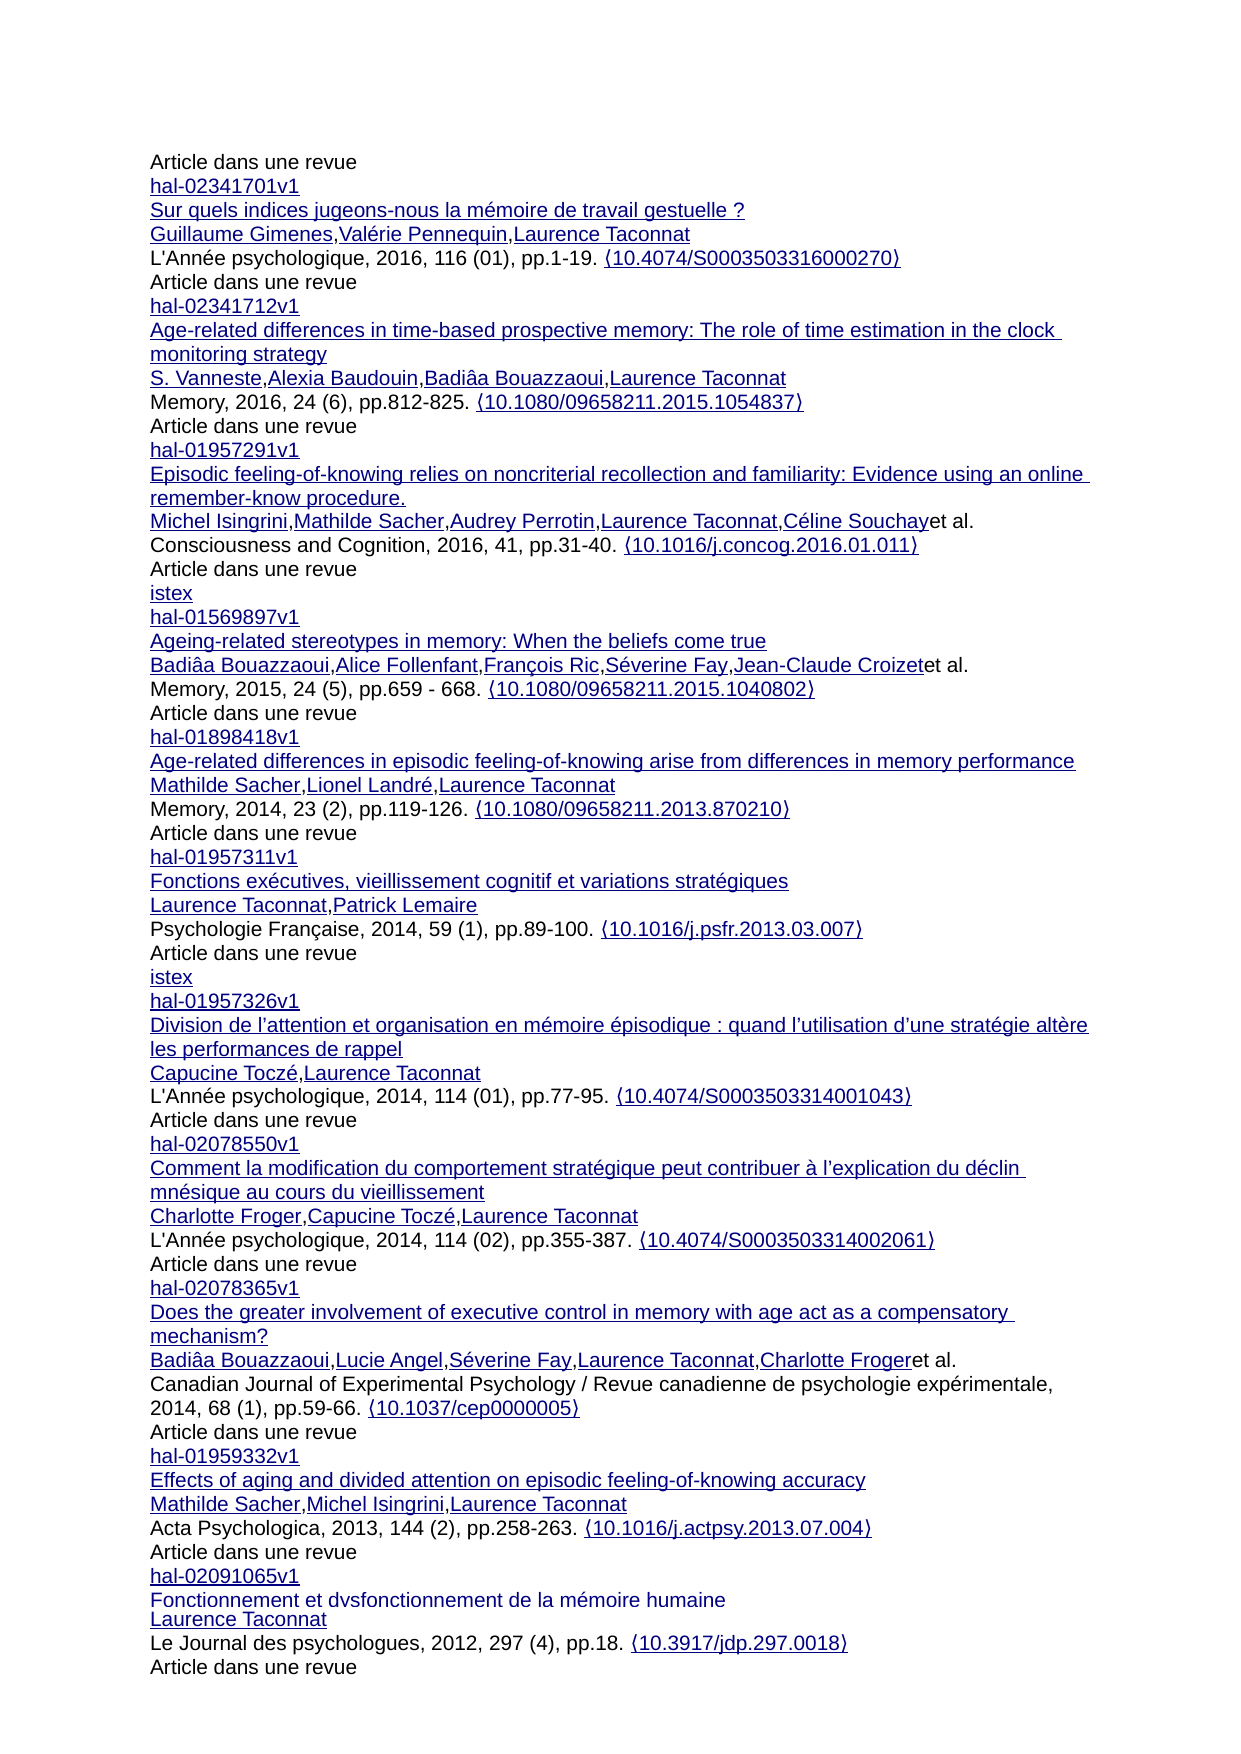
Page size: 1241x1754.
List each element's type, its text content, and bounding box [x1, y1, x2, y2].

table_cell Fonctions exécutives, vieillissement cognitif et variations stratégiques Laurence Taconnat,Patrick Lemaire Psychologie Française, 2014, 59 (1), pp.89-100. ⟨10.1016/j.psfr.2013.03.007⟩ Article dans une revue istex hal-01957326v1 [150, 869, 1090, 1012]
table_cell Age-related differences in episodic feeling-of-knowing arise from differences in memory performance Mathilde Sacher,Lionel Landré,Laurence Taconnat Memory, 2014, 23 (2), pp.119-126. ⟨10.1080/09658211.2013.870210⟩ Article dans une revue hal-01957311v1 [150, 749, 1090, 869]
table_cell Sur quels indices jugeons-nous la mémoire de travail gestuelle ? Guillaume Gimenes,Valérie Pennequin,Laurence Taconnat L'Année psychologique, 2016, 116 (01), pp.1-19. ⟨10.4074/S0003503316000270⟩ Article dans une revue hal-02341712v1 [150, 198, 1090, 318]
table_cell Does the greater involvement of executive control in memory with age act as a compensatory mechanism? Badiâa Bouazzaoui,Lucie Angel,Séverine Fay,Laurence Taconnat,Charlotte Frogeret al. Canadian Journal of Experimental Psychology / Revue canadienne de psychologie expérimentale, 2014, 68 (1), pp.59-66. ⟨10.1037/cep0000005⟩ Article dans une revue hal-01959332v1 [150, 1300, 1090, 1468]
table_cell Effects of aging and divided attention on episodic feeling-of-knowing accuracy Mathilde Sacher,Michel Isingrini,Laurence Taconnat Acta Psychologica, 2013, 144 (2), pp.258-263. ⟨10.1016/j.actpsy.2013.07.004⟩ Article dans une revue hal-02091065v1 [150, 1468, 1090, 1587]
table_cell remember-know procedure. Michel Isingrini,Mathilde Sacher,Audrey Perrotin,Laurence Taconnat,Céline Souchayet al. Consciousness and Cognition, 2016, 41, pp.31-40. ⟨10.1016/j.concog.2016.01.011⟩ Article dans une revue istex hal-01569897v1 [150, 483, 1090, 629]
table_cell Fonctionnement et dysfonctionnement de la mémoire humaine Laurence Taconnat Le Journal des psychologues, 2012, 297 (4), pp.18. ⟨10.3917/jdp.297.0018⟩ Article dans une revue [150, 1588, 1090, 1679]
table_cell Episodic feeling-of-knowing relies on noncriterial recollection and familiarity: Evidence using an online [150, 461, 1090, 482]
table_cell Age-related differences in time-based prospective memory: The role of time estimation in the clock monitoring strategy S. Vanneste,Alexia Baudouin,Badiâa Bouazzaoui,Laurence Taconnat Memory, 2016, 24 (6), pp.812-825. ⟨10.1080/09658211.2015.1054837⟩ Article dans une revue hal-01957291v1 [150, 318, 1090, 461]
table_cell Comment la modification du comportement stratégique peut contribuer à l’explication du déclin mnésique au cours du vieillissement Charlotte Froger,Capucine Toczé,Laurence Taconnat L'Année psychologique, 2014, 114 (02), pp.355-387. ⟨10.4074/S0003503314002061⟩ Article dans une revue hal-02078365v1 [150, 1156, 1090, 1300]
table_cell Ageing-related stereotypes in memory: When the beliefs come true Badiâa Bouazzaoui,Alice Follenfant,François Ric,Séverine Fay,Jean-Claude Croizetet al. Memory, 2015, 24 (5), pp.659 - 668. ⟨10.1080/09658211.2015.1040802⟩ Article dans une revue hal-01898418v1 [150, 629, 1090, 749]
table_cell Division de l’attention et organisation en mémoire épisodique : quand l’utilisation d’une stratégie altère les performances de rappel Capucine Toczé,Laurence Taconnat L'Année psychologique, 2014, 114 (01), pp.77-95. ⟨10.4074/S0003503314001043⟩ Article dans une revue hal-02078550v1 [150, 1013, 1090, 1156]
table_cell Article dans une revue hal-02341701v1 [150, 150, 1090, 198]
